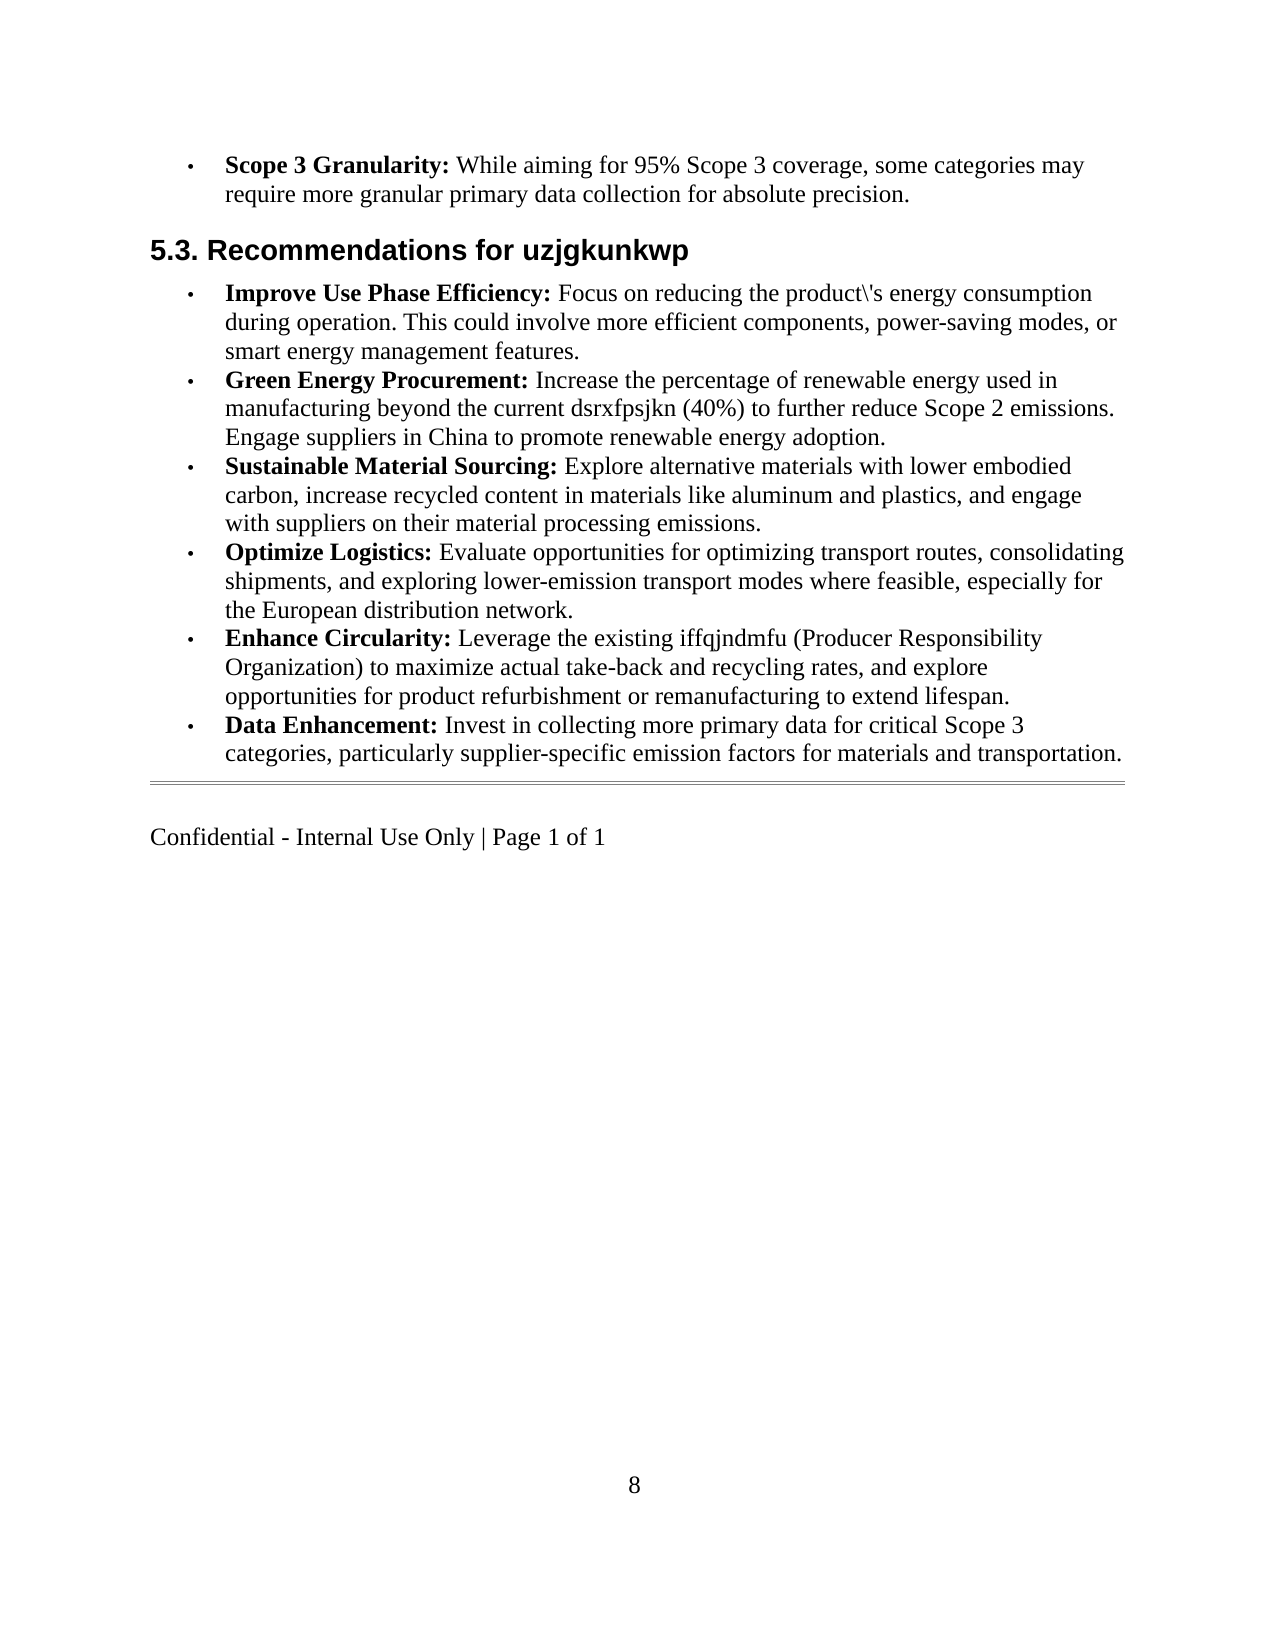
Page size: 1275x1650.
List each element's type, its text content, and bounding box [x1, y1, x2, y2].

list Scope 3 Granularity: While aiming for 95% Scope 3 coverage, some categories may require more granular primary data collection for absolute precision. [187, 150, 1125, 207]
list Optimize Logistics: Evaluate opportunities for optimizing transport routes, consolidating shipments, and exploring lower-emission transport modes where feasible, especially for the European distribution network. [187, 537, 1125, 623]
subtitle 5.3. Recommendations for uzjgkunkwp [150, 232, 1125, 266]
list Improve Use Phase Efficiency: Focus on reducing the product\'s energy consumption during operation. This could involve more efficient components, power-saving modes, or smart energy management features. [187, 278, 1125, 365]
list Data Enhancement: Invest in collecting more primary data for critical Scope 3 categories, particularly supplier-specific emission factors for materials and transportation. [187, 710, 1125, 767]
list Sustainable Material Sourcing: Explore alternative materials with lower embodied carbon, increase recycled content in materials like aluminum and plastics, and engage with suppliers on their material processing emissions. [187, 451, 1125, 537]
list Green Energy Procurement: Increase the percentage of renewable energy used in manufacturing beyond the current dsrxfpsjkn (40%) to further reduce Scope 2 emissions. Engage suppliers in China to promote renewable energy adoption. [187, 365, 1125, 451]
text Confidential - Internal Use Only | Page 1 of 1 [150, 822, 1125, 851]
list Enhance Circularity: Leverage the existing iffqjndmfu (Producer Responsibility Organization) to maximize actual take-back and recycling rates, and explore opportunities for product refurbishment or remanufacturing to extend lifespan. [187, 623, 1125, 710]
